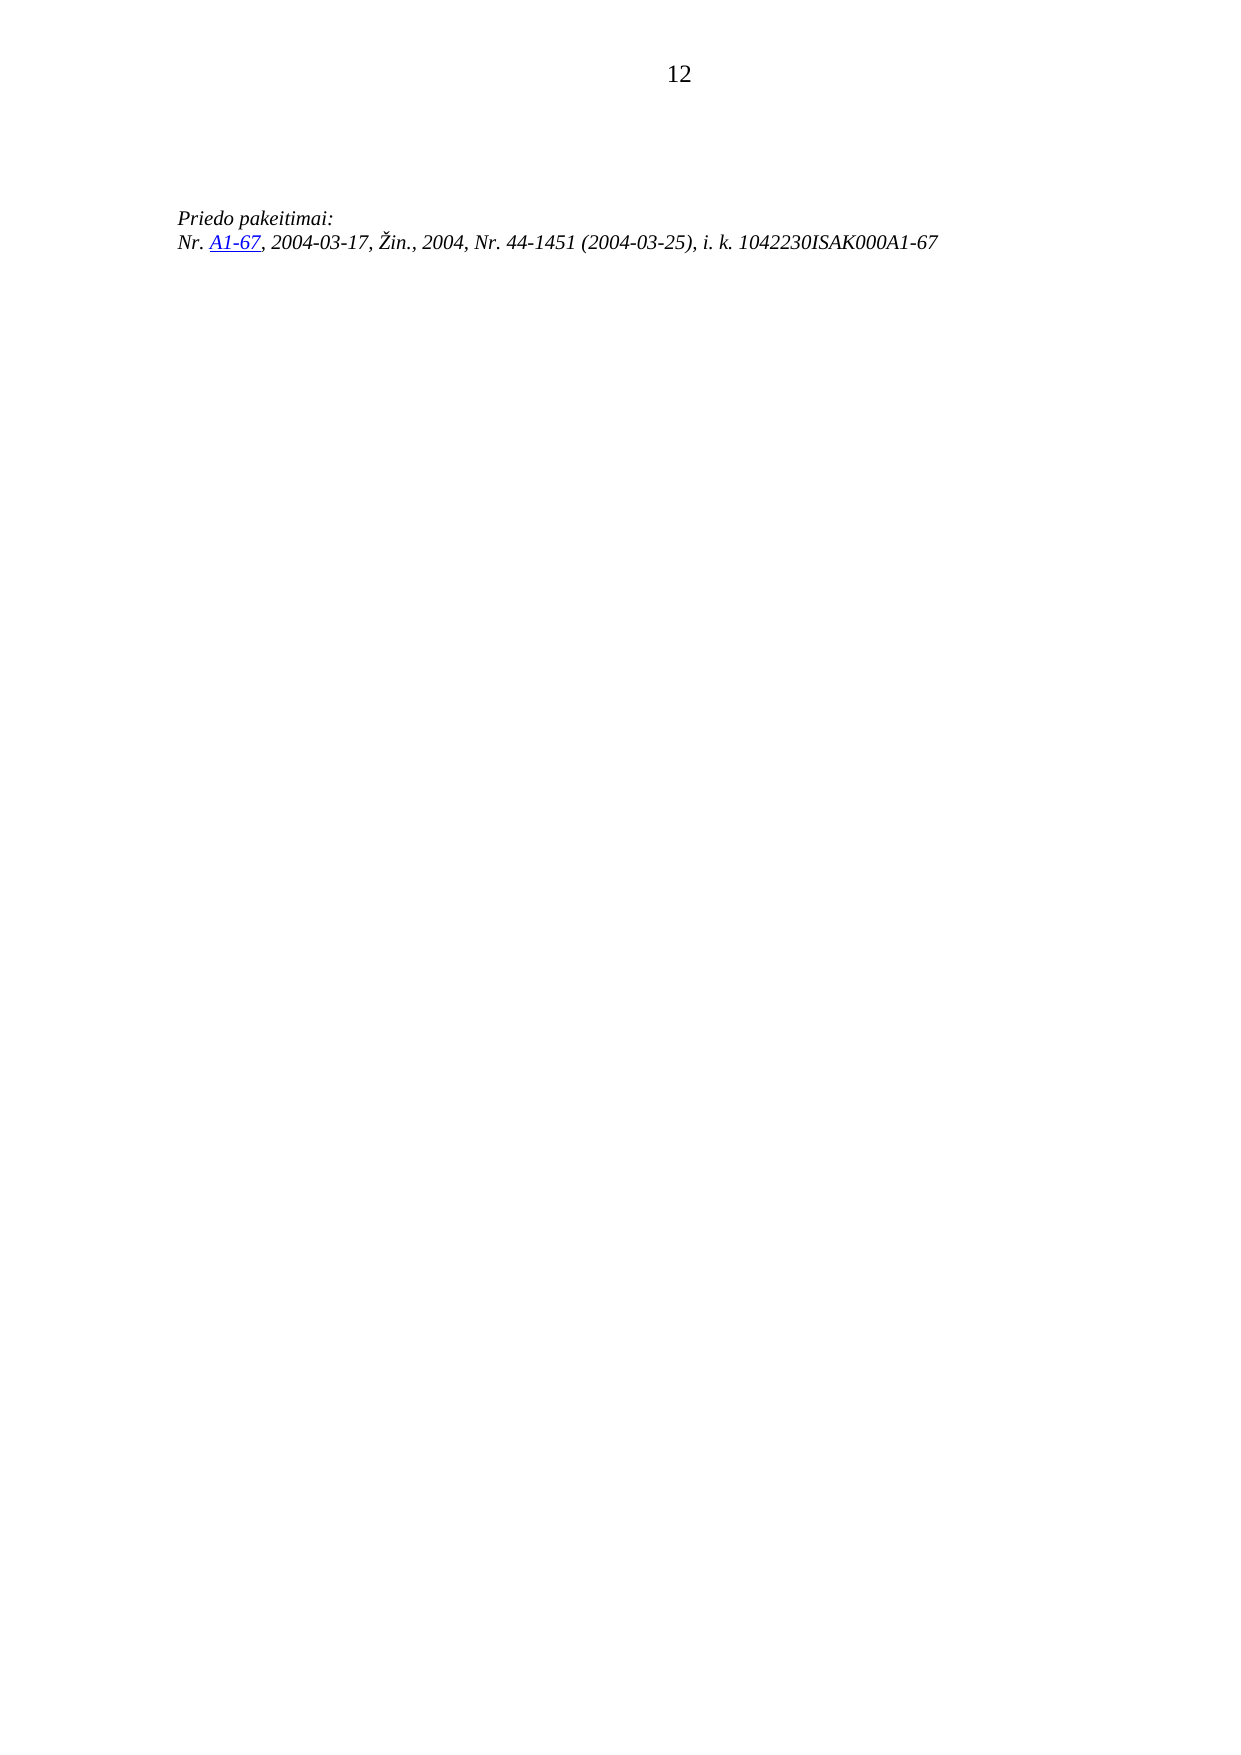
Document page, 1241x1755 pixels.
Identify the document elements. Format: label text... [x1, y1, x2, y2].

text Nr. A1-67, 2004-03-17, Žin., 2004, Nr. 44-1451 (2004-03-25), i. k. 1042230ISAK000A1-67 [177, 230, 1181, 254]
text Priedo pakeitimai: [177, 206, 1181, 230]
